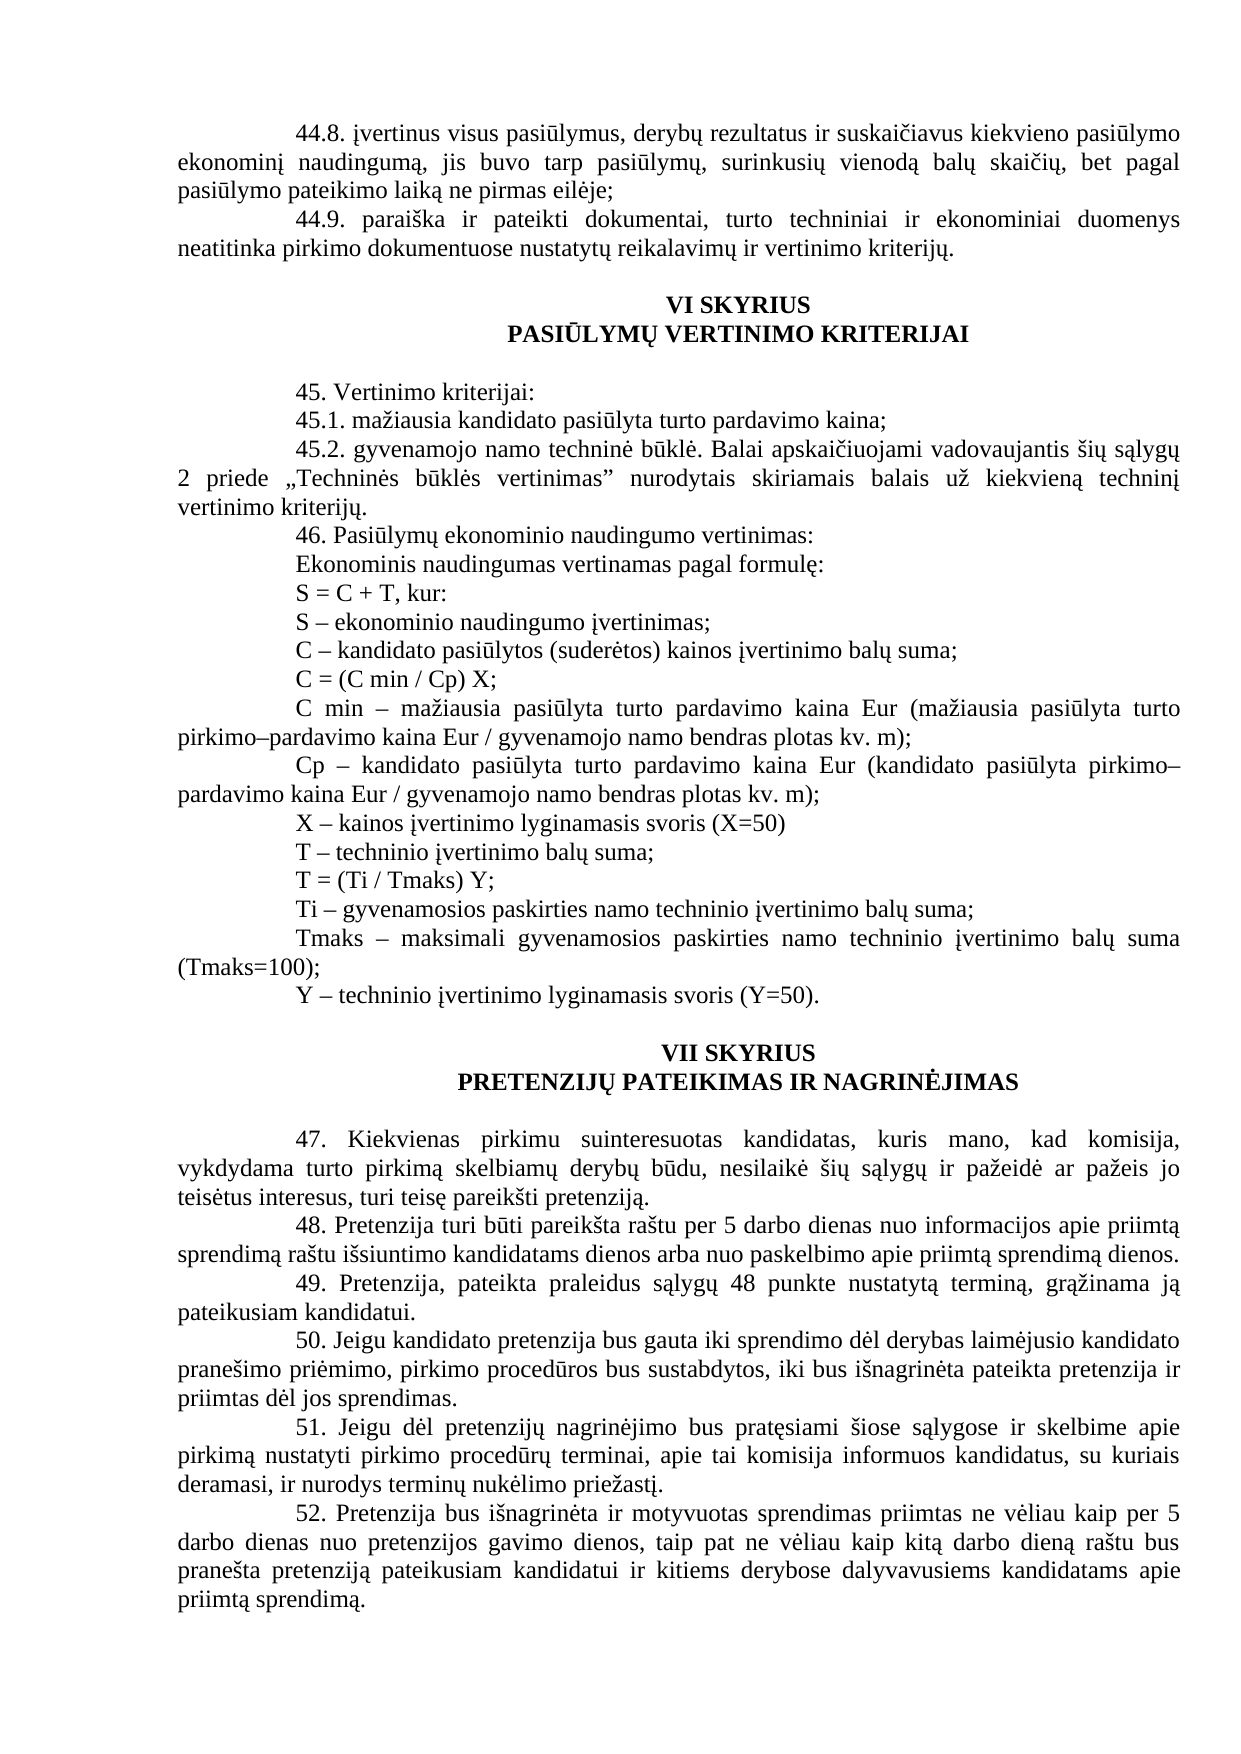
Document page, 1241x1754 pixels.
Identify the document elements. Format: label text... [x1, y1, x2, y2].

text C min – mažiausia pasiūlyta turto pardavimo kaina Eur (mažiausia pasiūlyta turto pirkimo–pardavimo kaina Eur / gyvenamojo namo bendras plotas kv. m); [177, 693, 1181, 751]
text PASIŪLYMŲ VERTINIMO KRITERIJAI [177, 319, 1181, 348]
text 46. Pasiūlymų ekonominio naudingumo vertinimas: [177, 521, 1181, 549]
text 50. Jeigu kandidato pretenzija bus gauta iki sprendimo dėl derybas laimėjusio kandidato pranešimo priėmimo, pirkimo procedūros bus sustabdytos, iki bus išnagrinėta pateikta pretenzija ir priimtas dėl jos sprendimas. [177, 1326, 1181, 1412]
text VI SKYRIUS [177, 291, 1181, 319]
text T – techninio įvertinimo balų suma; [177, 837, 1181, 866]
text 45.1. mažiausia kandidato pasiūlyta turto pardavimo kaina; [177, 406, 1181, 434]
text 45.2. gyvenamojo namo techninė būklė. Balai apskaičiuojami vadovaujantis šių sąlygų 2 priede „Techninės būklės vertinimas” nurodytais skiriamais balais už kiekvieną techninį vertinimo kriterijų. [177, 434, 1181, 521]
text VII SKYRIUS [177, 1038, 1181, 1067]
text T = (Ti / Tmaks) Y; [177, 866, 1181, 894]
text X – kainos įvertinimo lyginamasis svoris (X=50) [177, 808, 1181, 837]
text S = C + T, kur: [177, 578, 1181, 607]
text 48. Pretenzija turi būti pareikšta raštu per 5 darbo dienas nuo informacijos apie priimtą sprendimą raštu išsiuntimo kandidatams dienos arba nuo paskelbimo apie priimtą sprendimą dienos. [177, 1211, 1181, 1268]
text Ti – gyvenamosios paskirties namo techninio įvertinimo balų suma; [177, 894, 1181, 923]
text 49. Pretenzija, pateikta praleidus sąlygų 48 punkte nustatytą terminą, grąžinama ją pateikusiam kandidatui. [177, 1268, 1181, 1326]
text 44.8. įvertinus visus pasiūlymus, derybų rezultatus ir suskaičiavus kiekvieno pasiūlymo ekonominį naudingumą, jis buvo tarp pasiūlymų, surinkusių vienodą balų skaičių, bet pagal pasiūlymo pateikimo laiką ne pirmas eilėje; [177, 118, 1181, 204]
text 47. Kiekvienas pirkimu suinteresuotas kandidatas, kuris mano, kad komisija, vykdydama turto pirkimą skelbiamų derybų būdu, nesilaikė šių sąlygų ir pažeidė ar pažeis jo teisėtus interesus, turi teisę pareikšti pretenziją. [177, 1124, 1181, 1211]
text S – ekonominio naudingumo įvertinimas; [177, 607, 1181, 636]
text Ekonominis naudingumas vertinamas pagal formulę: [177, 549, 1181, 578]
text C – kandidato pasiūlytos (suderėtos) kainos įvertinimo balų suma; [177, 636, 1181, 664]
text 45. Vertinimo kriterijai: [177, 377, 1181, 406]
text PRETENZIJŲ PATEIKIMAS IR NAGRINĖJIMAS [177, 1067, 1181, 1096]
text 52. Pretenzija bus išnagrinėta ir motyvuotas sprendimas priimtas ne vėliau kaip per 5 darbo dienas nuo pretenzijos gavimo dienos, taip pat ne vėliau kaip kitą darbo dieną raštu bus pranešta pretenziją pateikusiam kandidatui ir kitiems derybose dalyvavusiems kandidatams apie priimtą sprendimą. [177, 1498, 1181, 1613]
text Y – techninio įvertinimo lyginamasis svoris (Y=50). [177, 981, 1181, 1009]
text Cp – kandidato pasiūlyta turto pardavimo kaina Eur (kandidato pasiūlyta pirkimo–pardavimo kaina Eur / gyvenamojo namo bendras plotas kv. m); [177, 751, 1181, 808]
text C = (C min / Cp) X; [177, 664, 1181, 693]
text 51. Jeigu dėl pretenzijų nagrinėjimo bus pratęsiami šiose sąlygose ir skelbime apie pirkimą nustatyti pirkimo procedūrų terminai, apie tai komisija informuos kandidatus, su kuriais deramasi, ir nurodys terminų nukėlimo priežastį. [177, 1412, 1181, 1498]
text Tmaks – maksimali gyvenamosios paskirties namo techninio įvertinimo balų suma (Tmaks=100); [177, 923, 1181, 981]
text 44.9. paraiška ir pateikti dokumentai, turto techniniai ir ekonominiai duomenys neatitinka pirkimo dokumentuose nustatytų reikalavimų ir vertinimo kriterijų. [177, 204, 1181, 262]
